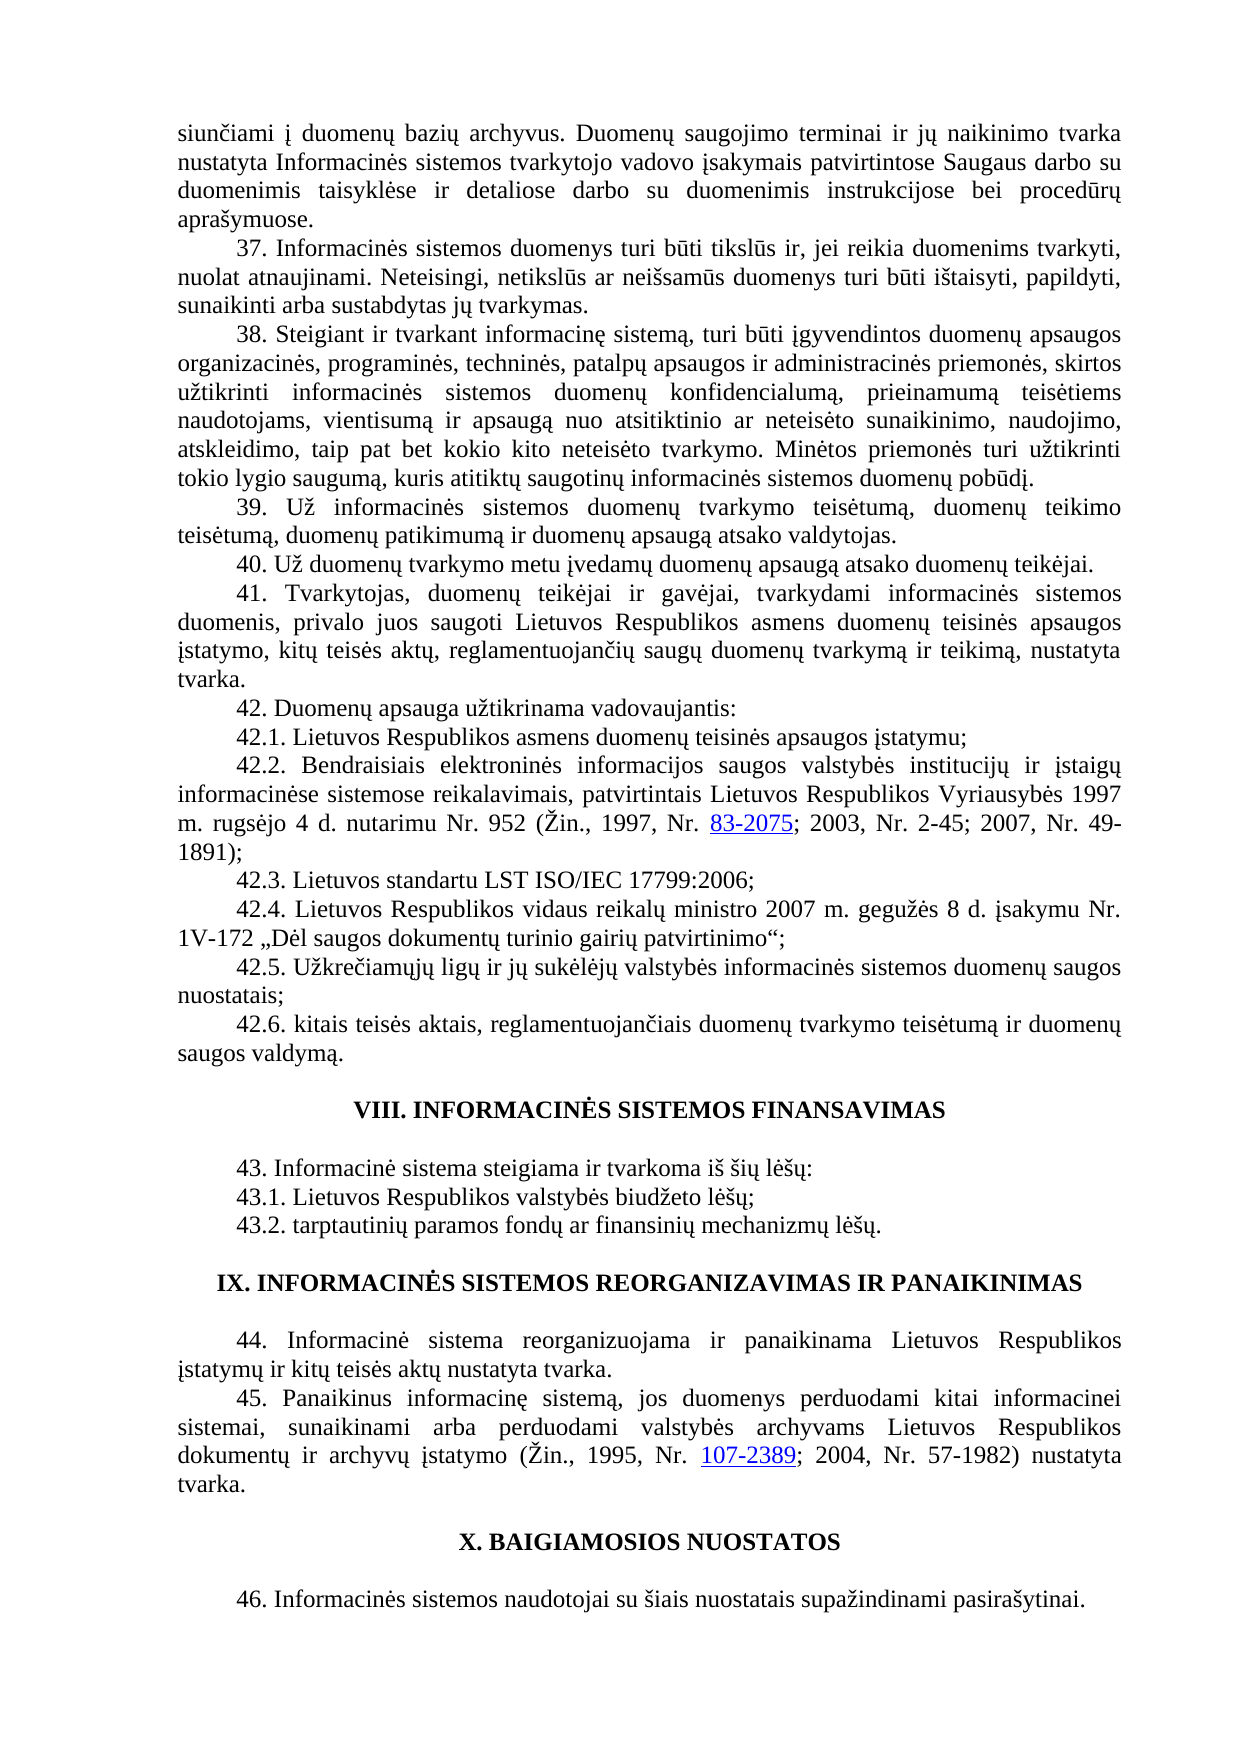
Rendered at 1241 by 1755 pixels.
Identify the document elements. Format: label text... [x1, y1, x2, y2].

text 37. Informacinės sistemos duomenys turi būti tikslūs ir, jei reikia duomenims tvarkyti, nuolat atnaujinami. Neteisingi, netikslūs ar neišsamūs duomenys turi būti ištaisyti, papildyti, sunaikinti arba sustabdytas jų tvarkymas. [177, 233, 1122, 319]
text 38. Steigiant ir tvarkant informacinę sistemą, turi būti įgyvendintos duomenų apsaugos organizacinės, programinės, techninės, patalpų apsaugos ir administracinės priemonės, skirtos užtikrinti informacinės sistemos duomenų konfidencialumą, prieinamumą teisėtiems naudotojams, vientisumą ir apsaugą nuo atsitiktinio ar neteisėto sunaikinimo, naudojimo, atskleidimo, taip pat bet kokio kito neteisėto tvarkymo. Minėtos priemonės turi užtikrinti tokio lygio saugumą, kuris atitiktų saugotinų informacinės sistemos duomenų pobūdį. [177, 319, 1122, 492]
text 44. Informacinė sistema reorganizuojama ir panaikinama Lietuvos Respublikos įstatymų ir kitų teisės aktų nustatyta tvarka. [177, 1326, 1122, 1383]
text 39. Už informacinės sistemos duomenų tvarkymo teisėtumą, duomenų teikimo teisėtumą, duomenų patikimumą ir duomenų apsaugą atsako valdytojas. [177, 492, 1122, 549]
text 42.1. Lietuvos Respublikos asmens duomenų teisinės apsaugos įstatymu; [177, 722, 1122, 751]
text 46. Informacinės sistemos naudotojai su šiais nuostatais supažindinami pasirašytinai. [177, 1584, 1122, 1613]
text 45. Panaikinus informacinę sistemą, jos duomenys perduodami kitai informacinei sistemai, sunaikinami arba perduodami valstybės archyvams Lietuvos Respublikos dokumentų ir archyvų įstatymo (Žin., 1995, Nr. 107-2389; 2004, Nr. 57-1982) nustatyta tvarka. [177, 1383, 1122, 1498]
text siunčiami į duomenų bazių archyvus. Duomenų saugojimo terminai ir jų naikinimo tvarka nustatyta Informacinės sistemos tvarkytojo vadovo įsakymais patvirtintose Saugaus darbo su duomenimis taisyklėse ir detaliose darbo su duomenimis instrukcijose bei procedūrų aprašymuose. [177, 118, 1122, 233]
text 42. Duomenų apsauga užtikrinama vadovaujantis: [177, 693, 1122, 722]
text 43.2. tarptautinių paramos fondų ar finansinių mechanizmų lėšų. [177, 1211, 1122, 1239]
text 42.5. Užkrečiamųjų ligų ir jų sukėlėjų valstybės informacinės sistemos duomenų saugos nuostatais; [177, 952, 1122, 1009]
text 42.3. Lietuvos standartu LST ISO/IEC 17799:2006; [177, 866, 1122, 894]
text 42.2. Bendraisiais elektroninės informacijos saugos valstybės institucijų ir įstaigų informacinėse sistemose reikalavimais, patvirtintais Lietuvos Respublikos Vyriausybės 1997 m. rugsėjo 4 d. nutarimu Nr. 952 (Žin., 1997, Nr. 83-2075; 2003, Nr. 2-45; 2007, Nr. 49-1891); [177, 751, 1122, 866]
text 43.1. Lietuvos Respublikos valstybės biudžeto lėšų; [177, 1182, 1122, 1211]
text X. BAIGIAMOSIOS NUOSTATOS [177, 1527, 1122, 1556]
text 43. Informacinė sistema steigiama ir tvarkoma iš šių lėšų: [177, 1153, 1122, 1182]
text 42.4. Lietuvos Respublikos vidaus reikalų ministro 2007 m. gegužės 8 d. įsakymu Nr. 1V-172 „Dėl saugos dokumentų turinio gairių patvirtinimo“; [177, 894, 1122, 952]
text 42.6. kitais teisės aktais, reglamentuojančiais duomenų tvarkymo teisėtumą ir duomenų saugos valdymą. [177, 1009, 1122, 1067]
text 41. Tvarkytojas, duomenų teikėjai ir gavėjai, tvarkydami informacinės sistemos duomenis, privalo juos saugoti Lietuvos Respublikos asmens duomenų teisinės apsaugos įstatymo, kitų teisės aktų, reglamentuojančių saugų duomenų tvarkymą ir teikimą, nustatyta tvarka. [177, 578, 1122, 693]
text VIII. INFORMACINĖS SISTEMOS FINANSAVIMAS [177, 1096, 1122, 1124]
text 40. Už duomenų tvarkymo metu įvedamų duomenų apsaugą atsako duomenų teikėjai. [177, 549, 1122, 578]
text IX. INFORMACINĖS SISTEMOS REORGANIZAVIMAS IR PANAIKINIMAS [177, 1268, 1122, 1297]
